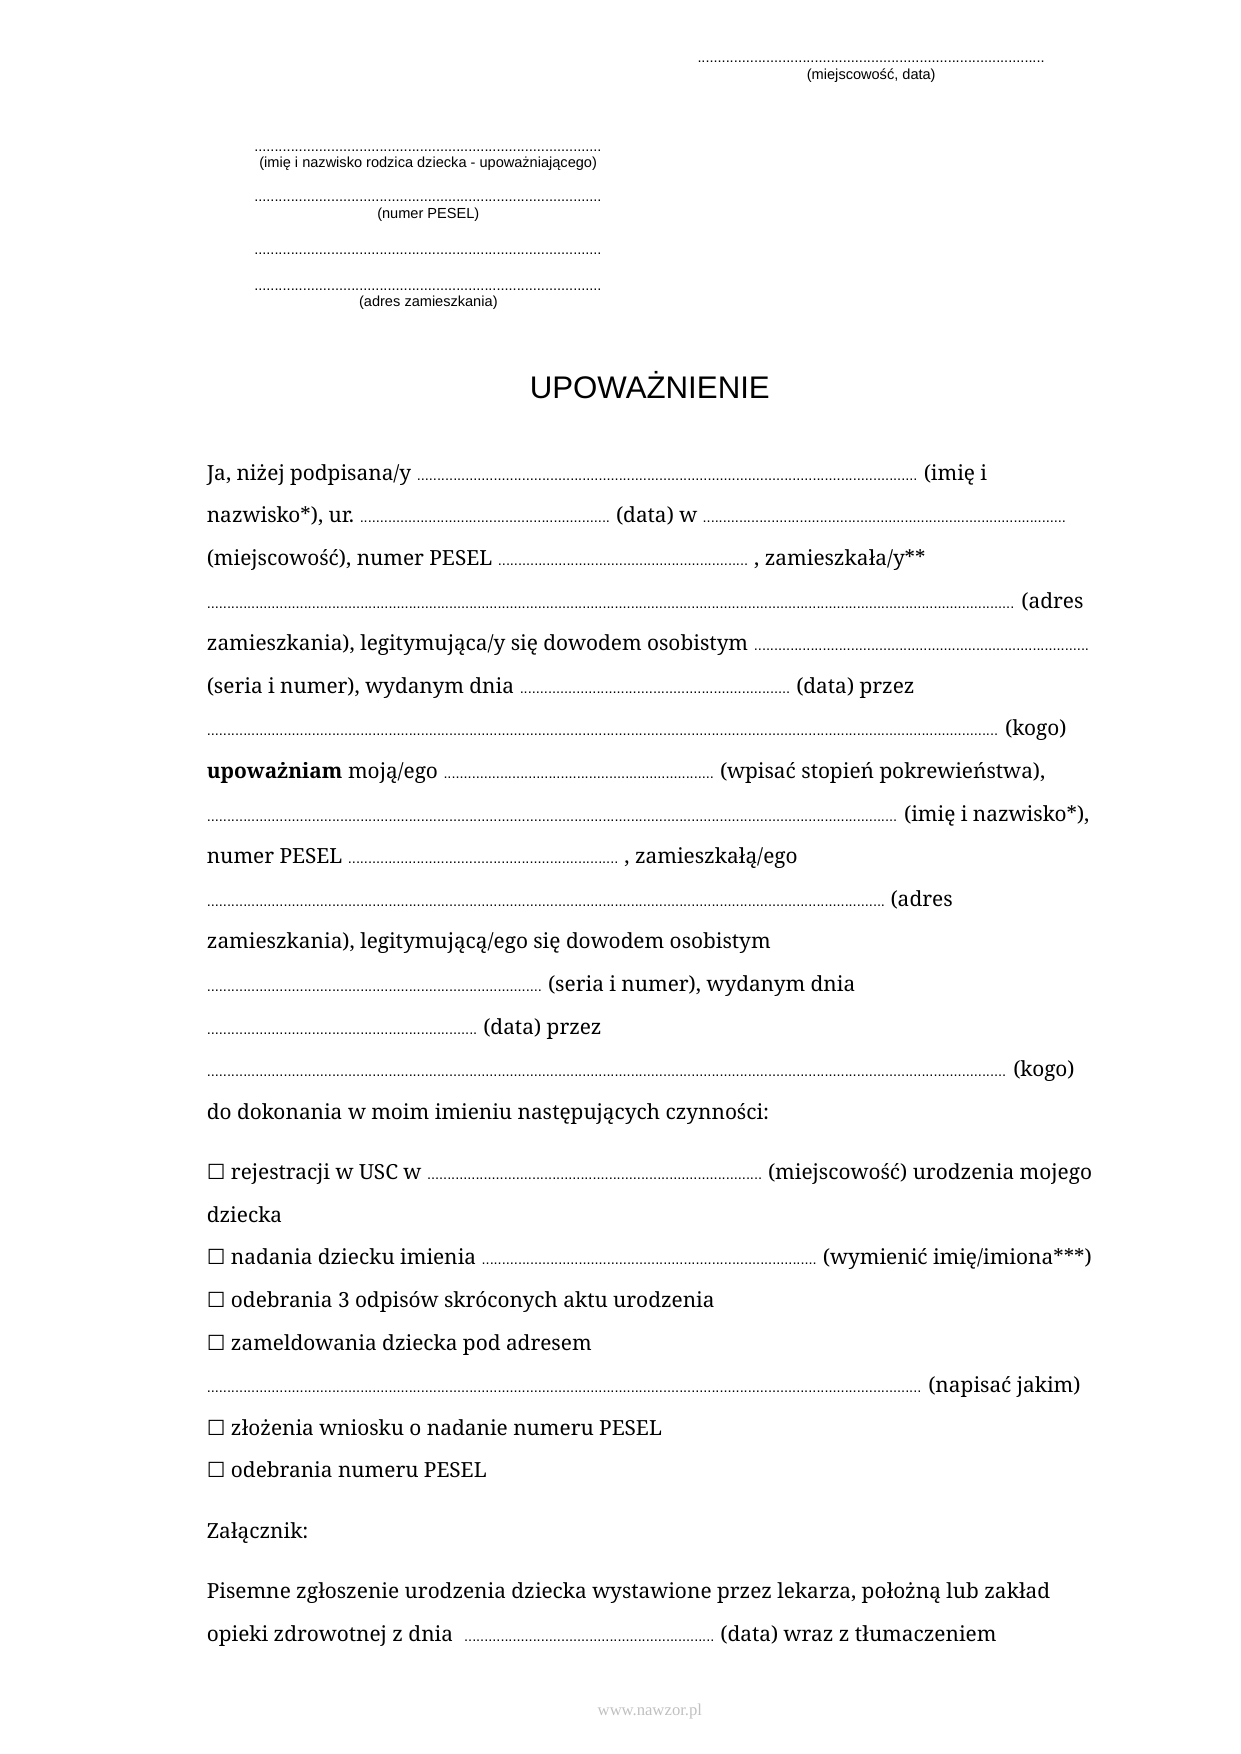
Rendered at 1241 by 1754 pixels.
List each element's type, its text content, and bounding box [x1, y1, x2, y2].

table_header ...................................................................................... (imię i nazwisko rodzica dziecka - upoważniającego) ...................................................................................... (numer PESEL) [207, 118, 649, 221]
table_cell [650, 221, 1093, 310]
table_cell ...................................................................................... ...................................................................................... (adres zamieszkania) [207, 221, 649, 310]
text ☐ nadania dziecku imienia ................................................................................... (wymienić imię/imiona***) [207, 1242, 1093, 1271]
text Załącznik: [207, 1516, 1093, 1544]
text ☐ odebrania numeru PESEL [207, 1456, 1093, 1484]
text ☐ rejestracji w USC w ................................................................................... (miejscowość) urodzenia mojego dziecka [207, 1157, 1093, 1228]
text ☐ złożenia wniosku o nadanie numeru PESEL [207, 1413, 1093, 1441]
table_header [650, 118, 1093, 221]
text Pisemne zgłoszenie urodzenia dziecka wystawione przez lekarza, położną lub zakład opieki zdrowotnej z dnia .............................................................. (data) wraz z tłumaczeniem [207, 1576, 1093, 1647]
subtitle UPOWAŻNIENIE [207, 369, 1093, 405]
text ☐ zameldowania dziecka pod adresem ................................................................................................................................................................................. (napisać jakim) [207, 1328, 1093, 1399]
text Ja, niżej podpisana/y ............................................................................................................................ (imię i nazwisko*), ur. .............................................................. (data) w .......................................................................................... (miejscowość), numer PESEL .............................................................. , zamieszkała/y** ........................................................................................................................................................................................................ (adres zamieszkania), legitymująca/y się dowodem osobistym ................................................................................... (seria i numer), wydanym dnia ................................................................... (data) przez .................................................................................................................................................................................................... (kogo) upoważniam moją/ego ................................................................... (wpisać stopień pokrewieństwa), ........................................................................................................................................................................... (imię i nazwisko*), numer PESEL ................................................................... , zamieszkałą/ego ........................................................................................................................................................................ (adres zamieszkania), legitymującą/ego się dowodem osobistym ................................................................................... (seria i numer), wydanym dnia ................................................................... (data) przez ...................................................................................................................................................................................................... (kogo) do dokonania w moim imieniu następujących czynności: [207, 458, 1093, 1125]
text ☐ odebrania 3 odpisów skróconych aktu urodzenia [207, 1285, 1093, 1313]
